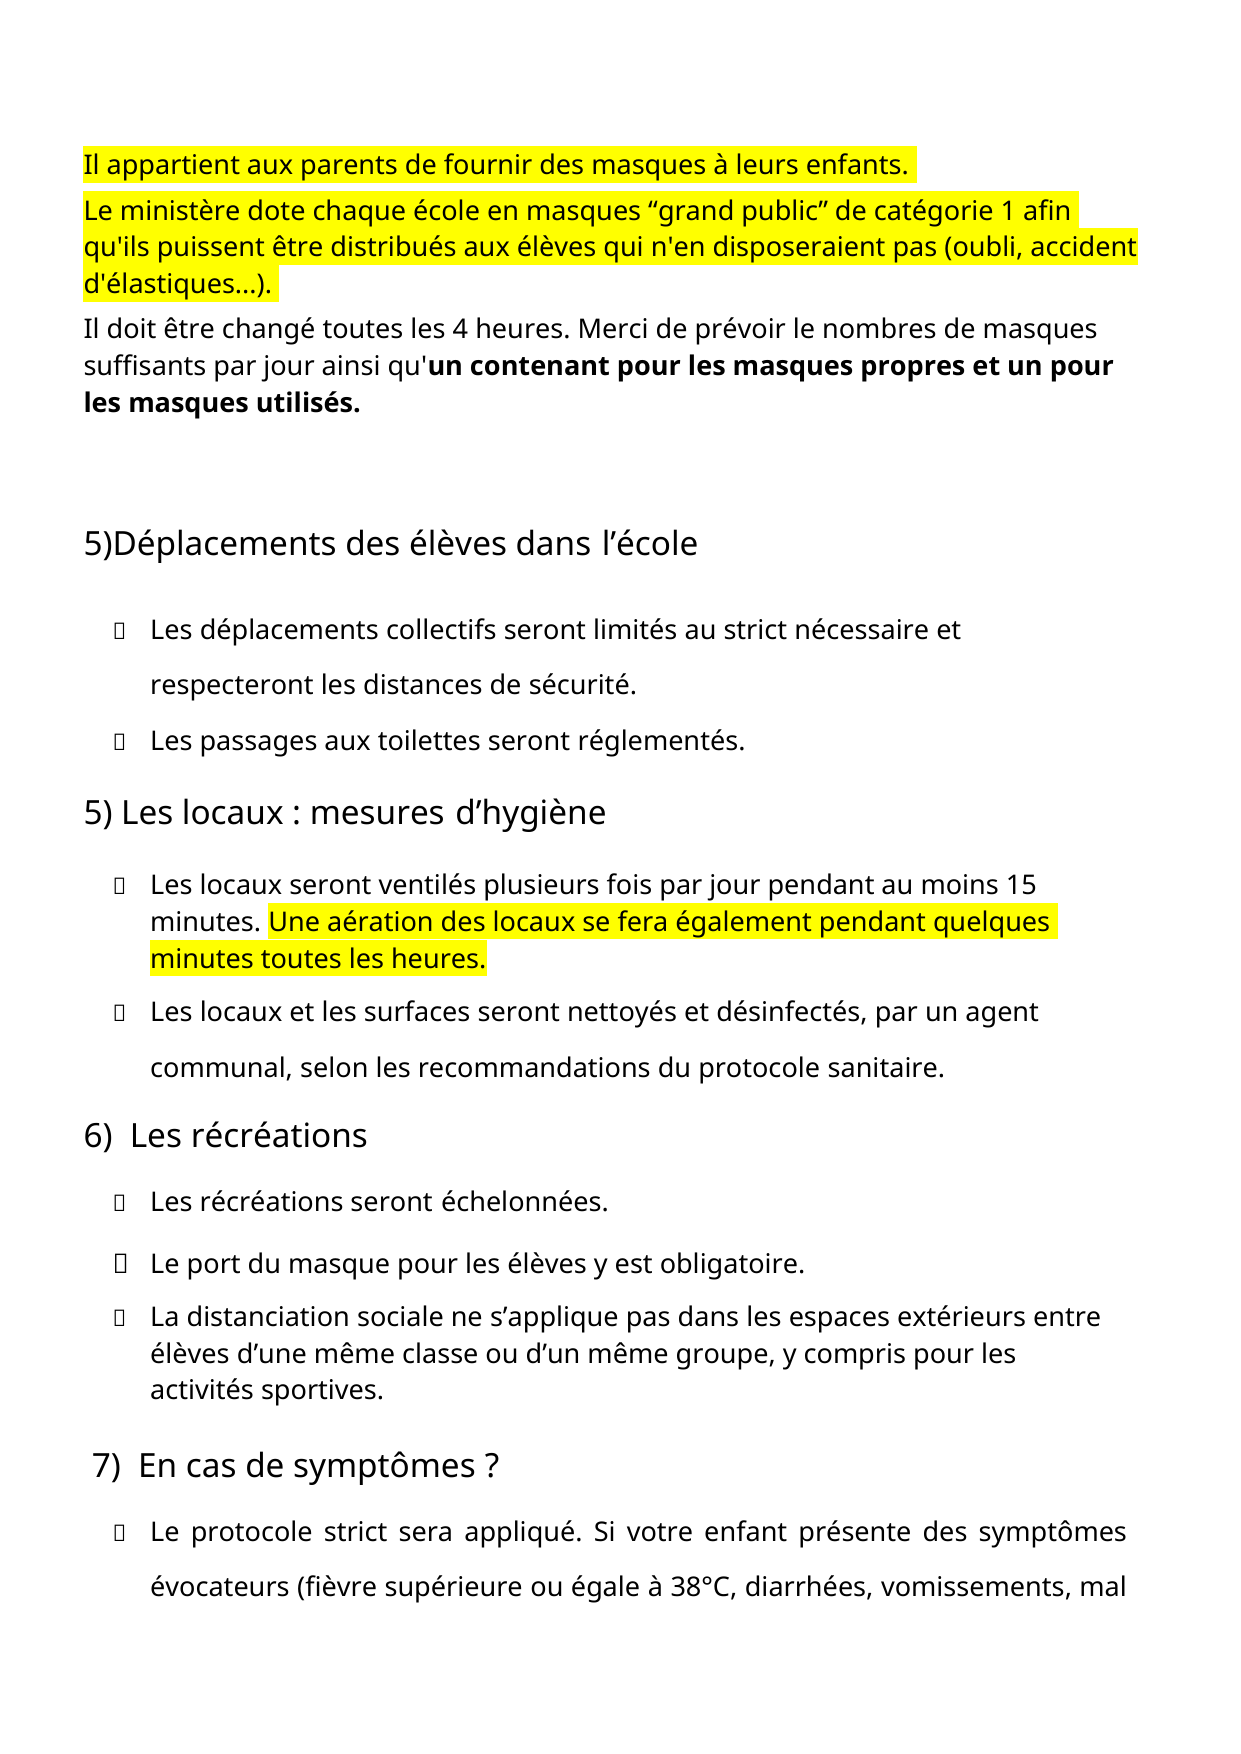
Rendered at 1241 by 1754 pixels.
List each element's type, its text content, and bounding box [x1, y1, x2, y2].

text Il doit être changé toutes les 4 heures. Merci de prévoir le nombres de masques suffisants par jour ainsi qu'un contenant pour les masques propres et un pour les masques utilisés. [83, 310, 1144, 421]
text Il appartient aux parents de fournir des masques à leurs enfants. [83, 146, 1144, 183]
list Le protocole strict sera appliqué. Si votre enfant présente des symptômes évocateurs (fièvre supérieure ou égale à 38°C, diarrhées, vomissements, mal [112, 1512, 1128, 1604]
text Le ministère dote chaque école en masques “grand public” de catégorie 1 afin qu'ils puissent être distribués aux élèves qui n'en disposeraient pas (oubli, accident d'élastiques...). [83, 191, 1144, 302]
list Les passages aux toilettes seront réglementés. [112, 721, 1144, 789]
list Le port du masque pour les élèves y est obligatoire. [112, 1244, 1144, 1281]
subtitle 5)Déplacements des élèves dans l’école [83, 519, 1144, 610]
list 5) Les locaux : mesures d’hygiène [83, 789, 1144, 866]
list Les locaux seront ventilés plusieurs fois par jour pendant au moins 15 minutes. Une aération des locaux se fera également pendant quelques minutes toutes les heures. [112, 866, 1144, 976]
list Les récréations seront échelonnées. [112, 1182, 1144, 1219]
subtitle 7) En cas de symptômes ? [83, 1442, 1144, 1487]
list Les locaux et les surfaces seront nettoyés et désinfectés, par un agent communal, selon les recommandations du protocole sanitaire. [112, 993, 1128, 1085]
list Les déplacements collectifs seront limités au strict nécessaire et respecteront les distances de sécurité. [112, 610, 1124, 702]
subtitle 6) Les récréations [83, 1112, 1144, 1157]
list La distanciation sociale ne s’applique pas dans les espaces extérieurs entre élèves d’une même classe ou d’un même groupe, y compris pour les activités sportives. [112, 1298, 1102, 1407]
